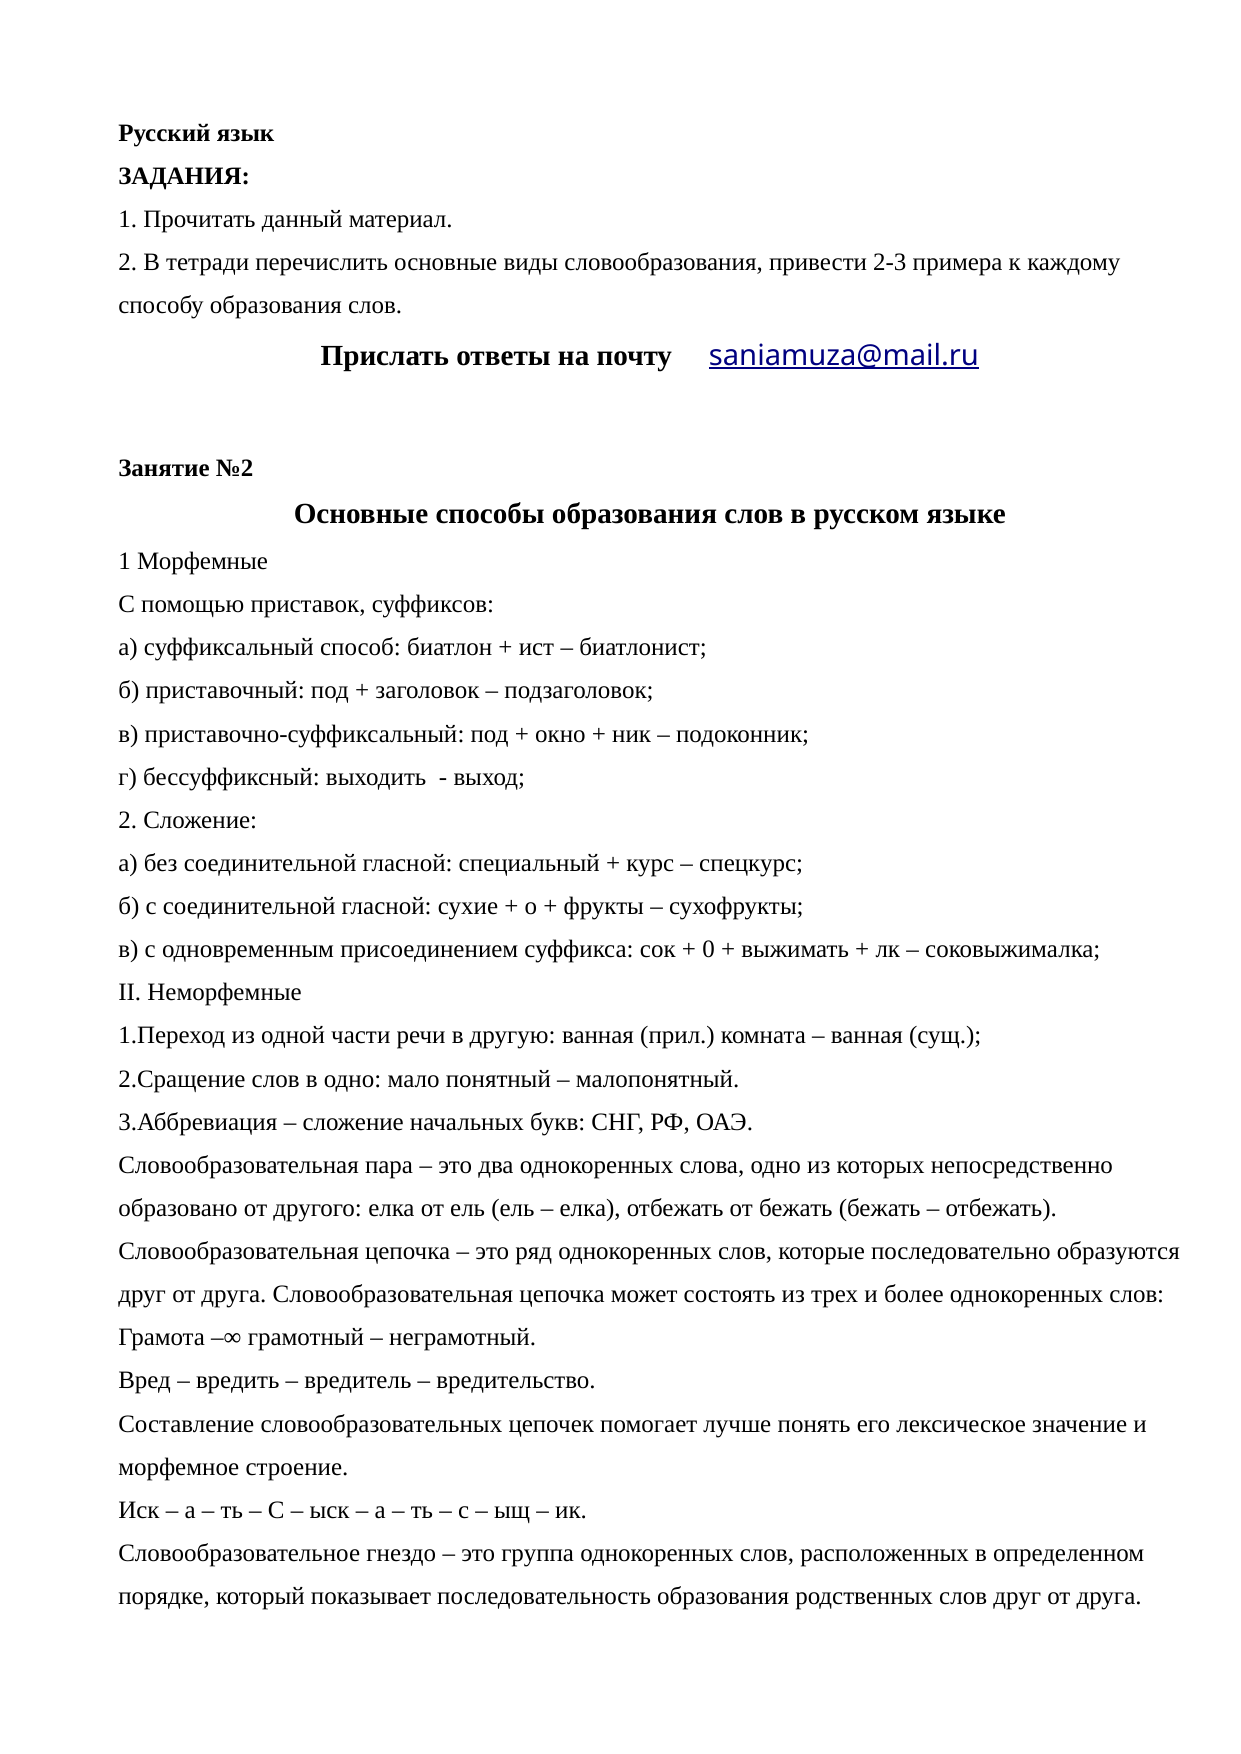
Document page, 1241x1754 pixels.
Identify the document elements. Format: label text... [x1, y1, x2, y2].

text Вред – вредить – вредитель – вредительство. [118, 1366, 1181, 1394]
text 2.Сращение слов в одно: мало понятный – малопонятный. [118, 1064, 1181, 1092]
text б) с соединительной гласной: сухие + о + фрукты – сухофрукты; [118, 891, 1181, 920]
text а) суффиксальный способ: биатлон + ист – биатлонист; [118, 632, 1181, 661]
text а) без соединительной гласной: специальный + курс – спецкурс; [118, 848, 1181, 877]
text Составление словообразовательных цепочек помогает лучше понять его лексическое значение и морфемное строение. [118, 1409, 1181, 1481]
text г) бессуффиксный: выходить - выход; [118, 762, 1181, 791]
text С помощью приставок, суффиксов: [118, 589, 1181, 618]
text 2. В тетради перечислить основные виды словообразования, привести 2-3 примера к каждому способу образования слов. [118, 247, 1181, 319]
text Занятие №2 [118, 453, 1181, 481]
text ЗАДАНИЯ: [118, 161, 1181, 190]
text б) приставочный: под + заголовок – подзаголовок; [118, 676, 1181, 704]
text II. Неморфемные [118, 977, 1181, 1006]
text 2. Сложение: [118, 805, 1181, 834]
text Словообразовательное гнездо – это группа однокоренных слов, расположенных в определенном порядке, который показывает последовательность образования родственных слов друг от друга. [118, 1538, 1181, 1610]
text 1. Прочитать данный материал. [118, 204, 1181, 233]
text Грамота –∞ грамотный – неграмотный. [118, 1322, 1181, 1351]
text Прислать ответы на почту saniamuza@mail.ru [118, 334, 1181, 373]
text 1.Переход из одной части речи в другую: ванная (прил.) комната – ванная (сущ.); [118, 1021, 1181, 1049]
text 1 Морфемные [118, 546, 1181, 575]
text Словообразовательная пара – это два однокоренных слова, одно из которых непосредственно образовано от другого: елка от ель (ель – елка), отбежать от бежать (бежать – отбежать). [118, 1150, 1181, 1222]
text в) приставочно-суффиксальный: под + окно + ник – подоконник; [118, 719, 1181, 747]
text в) с одновременным присоединением суффикса: сок + 0 + выжимать + лк – соковыжималка; [118, 934, 1181, 963]
text Иск – а – ть – С – ыск – а – ть – с – ыщ – ик. [118, 1495, 1181, 1524]
text Словообразовательная цепочка – это ряд однокоренных слов, которые последовательно образуются друг от друга. Словообразовательная цепочка может состоять из трех и более однокоренных слов: [118, 1236, 1181, 1308]
text Русский язык [118, 118, 1181, 147]
text 3.Аббревиация – сложение начальных букв: СНГ, РФ, ОАЭ. [118, 1107, 1181, 1136]
text Основные способы образования слов в русском языке [118, 496, 1181, 529]
